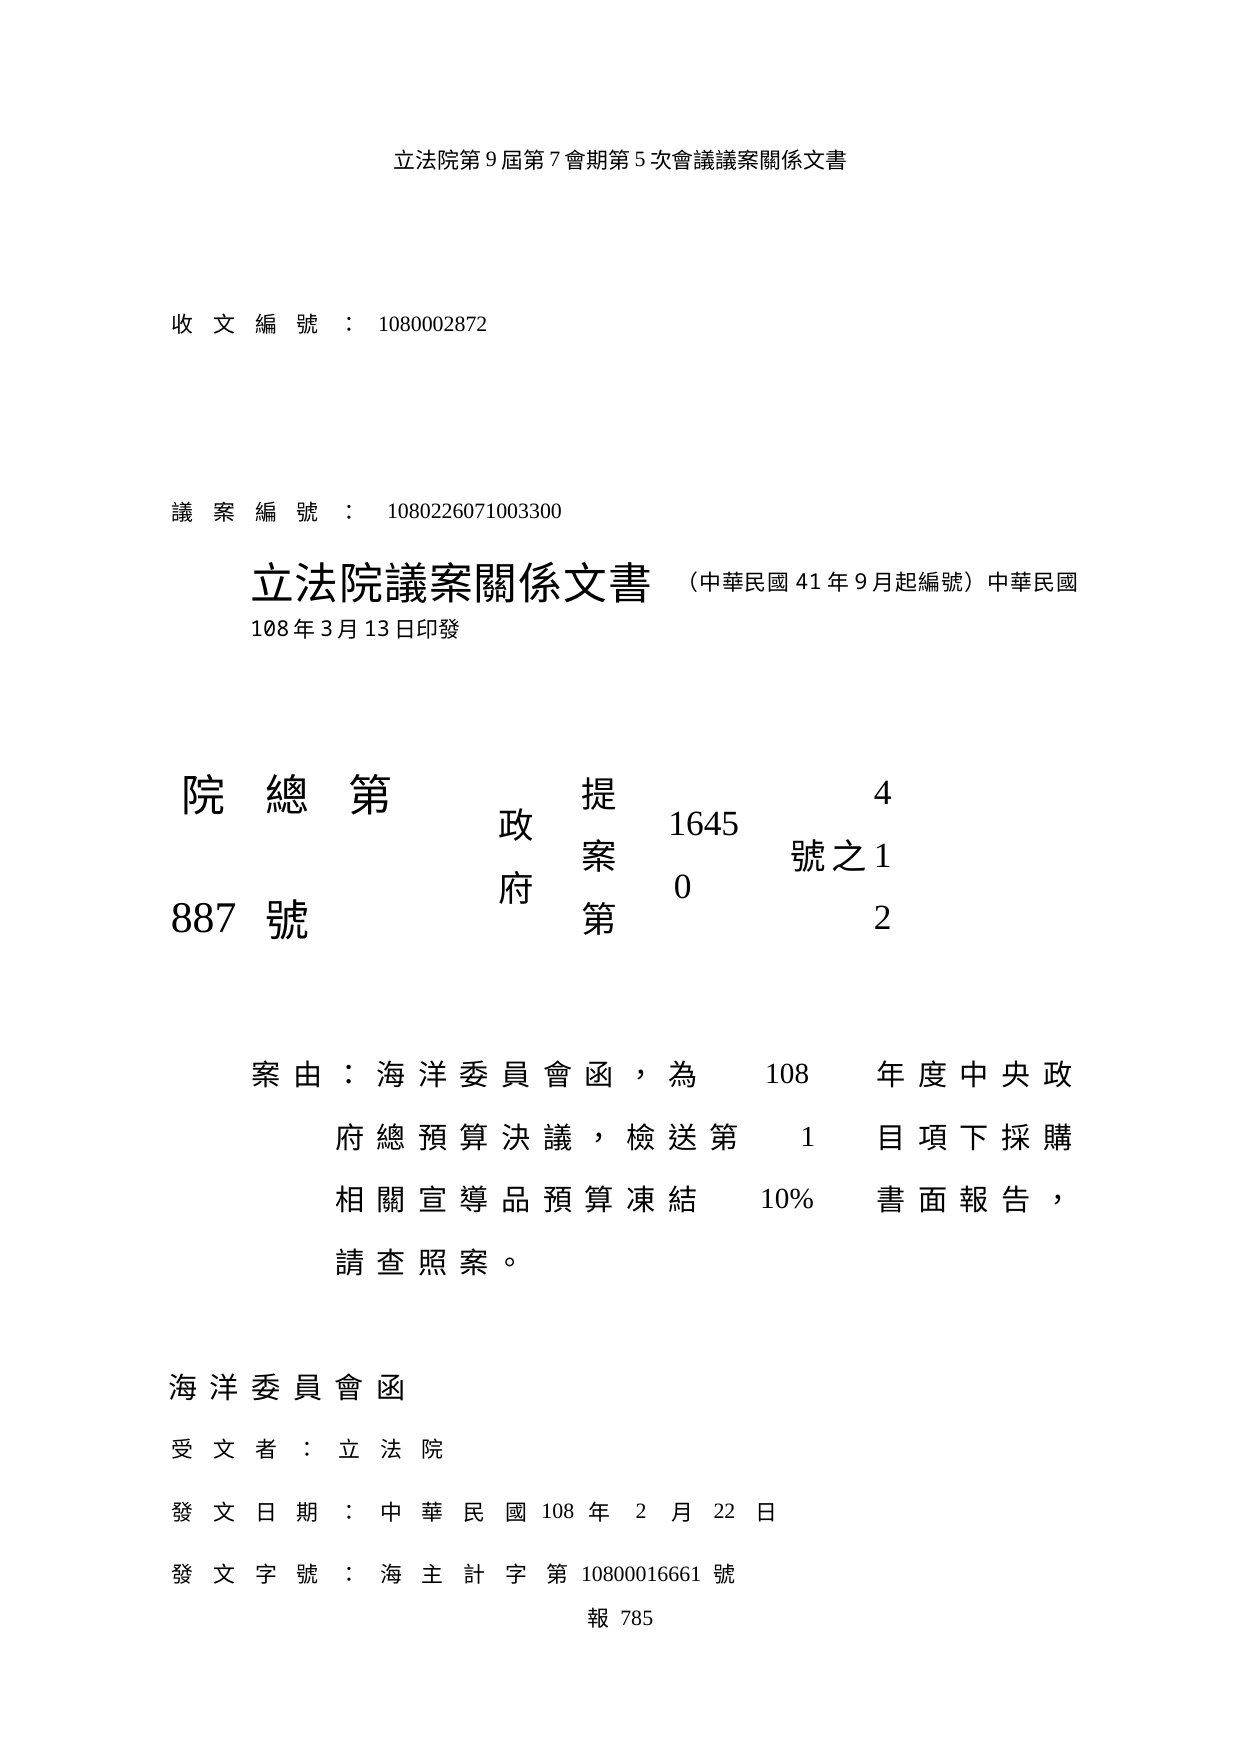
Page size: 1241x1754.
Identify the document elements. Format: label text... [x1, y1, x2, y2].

table_header 提案第 [540, 719, 646, 969]
table_header 院總第887號 [162, 719, 425, 969]
table_header 16450 [646, 719, 759, 969]
text 海洋委員會函 [162, 1344, 1078, 1406]
table_header 之 [794, 719, 830, 969]
text 發文日期：中華民國108年2月22日 [162, 1469, 1078, 1531]
text 議案編號：1080226071003300 [162, 406, 1078, 531]
text 發文字號：海主計字第10800016661號 [162, 1531, 1078, 1594]
table_header 政府 [425, 719, 540, 969]
text 收文編號：1080002872 [162, 219, 1078, 344]
table_header 號 [759, 719, 794, 969]
table_header 412 [830, 719, 895, 969]
text 立法院議案關係文書 （中華民國41年9月起編號）中華民國108年3月13日印發 [250, 549, 1078, 644]
text 案由：海洋委員會函，為108年度中央政府總預算決議，檢送第1目項下採購相關宣導品預算凍結10%書面報告，請查照案。 [217, 1031, 1078, 1281]
text 受文者：立法院 [162, 1406, 1078, 1469]
